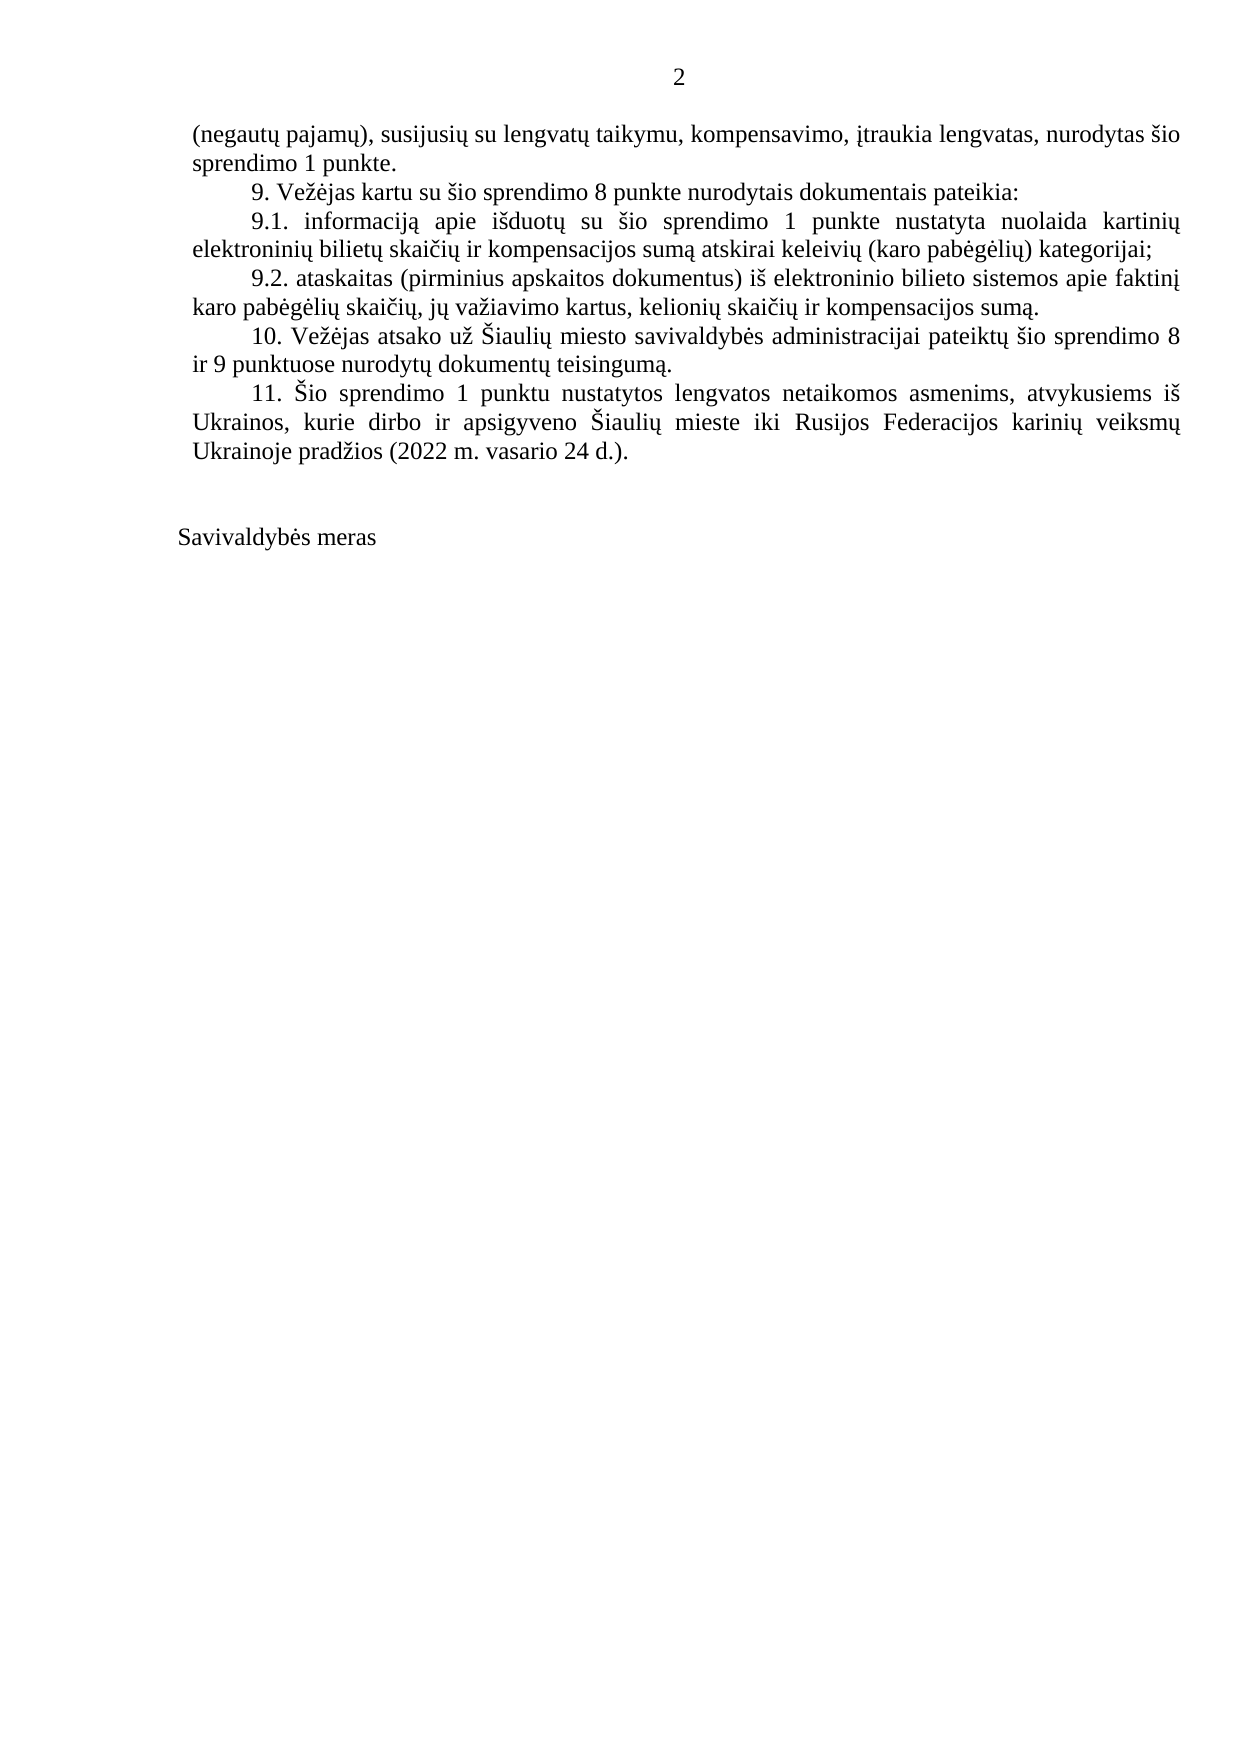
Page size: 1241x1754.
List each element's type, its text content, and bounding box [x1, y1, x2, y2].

text 11. Šio sprendimo 1 punktu nustatytos lengvatos netaikomos asmenims, atvykusiems iš Ukrainos, kurie dirbo ir apsigyveno Šiaulių mieste iki Rusijos Federacijos karinių veiksmų Ukrainoje pradžios (2022 m. vasario 24 d.). [192, 378, 1181, 464]
text (negautų pajamų), susijusių su lengvatų taikymu, kompensavimo, įtraukia lengvatas, nurodytas šio sprendimo 1 punkte. [192, 119, 1181, 177]
text 10. Vežėjas atsako už Šiaulių miesto savivaldybės administracijai pateiktų šio sprendimo 8 ir 9 punktuose nurodytų dokumentų teisingumą. [192, 321, 1181, 378]
text 9.1. informaciją apie išduotų su šio sprendimo 1 punkte nustatyta nuolaida kartinių elektroninių bilietų skaičių ir kompensacijos sumą atskirai keleivių (karo pabėgėlių) kategorijai; [192, 206, 1181, 263]
text 9.2. ataskaitas (pirminius apskaitos dokumentus) iš elektroninio bilieto sistemos apie faktinį karo pabėgėlių skaičių, jų važiavimo kartus, kelionių skaičių ir kompensacijos sumą. [192, 263, 1181, 321]
text Savivaldybės meras [177, 522, 1181, 551]
text 9. Vežėjas kartu su šio sprendimo 8 punkte nurodytais dokumentais pateikia: [192, 177, 1181, 206]
